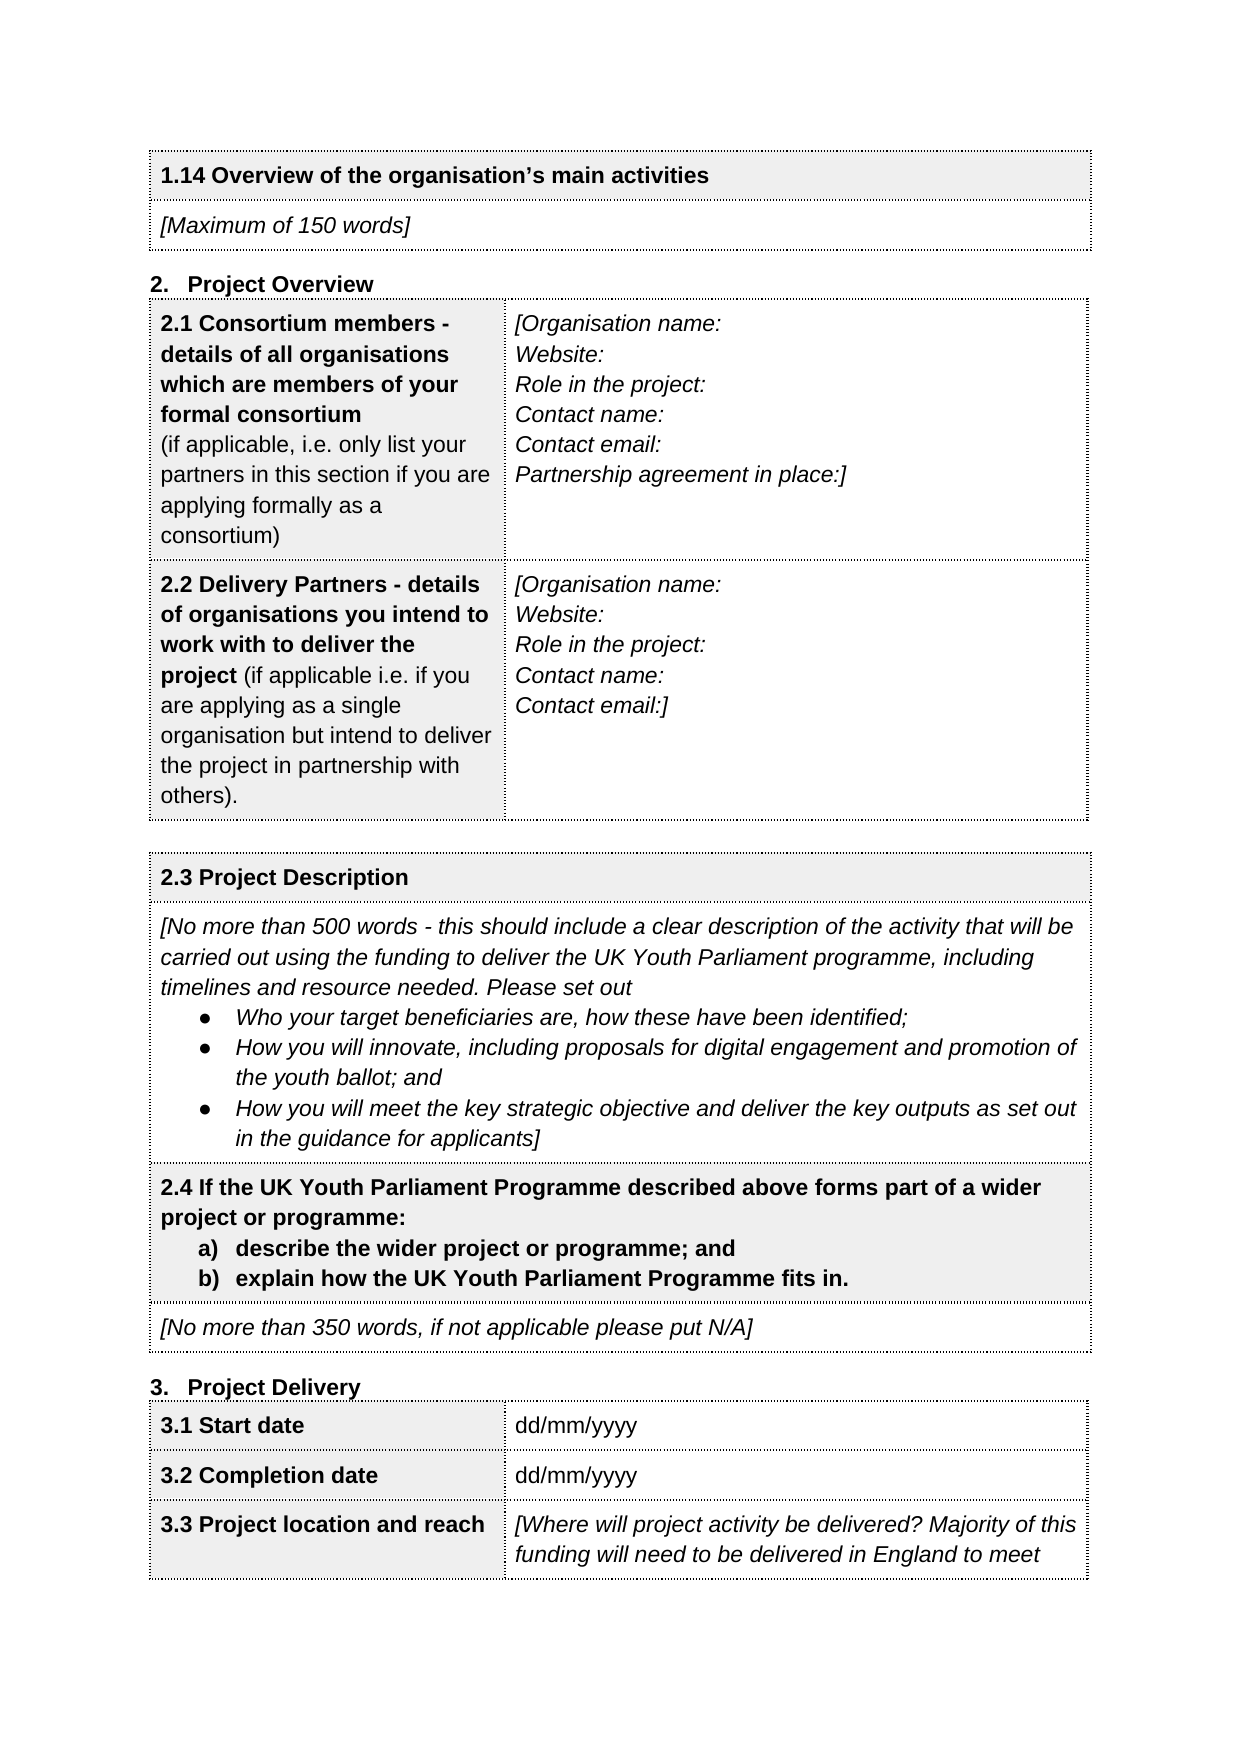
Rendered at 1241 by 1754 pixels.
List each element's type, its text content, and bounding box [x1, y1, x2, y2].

table_cell [No more than 500 words - this should include a clear description of the activity that will be carried out using the funding to deliver the UK Youth Parliament programme, including timelines and resource needed. Please set out Who your target beneficiaries are, how these have been identified; How you will innovate, including proposals for digital engagement and promotion of the youth ballot; and How you will meet the key strategic objective and deliver the key outputs as set out in the guidance for applicants] [150, 901, 1091, 1162]
table_header 1.14 Overview of the organisation’s main activities [150, 150, 1091, 199]
table_cell [Organisation name: Website: Role in the project: Contact name: Contact email:] [505, 559, 1087, 819]
table_cell dd/mm/yyyy [505, 1449, 1087, 1498]
table_header [Organisation name: Website: Role in the project: Contact name: Contact email: Partnership agreement in place:] [505, 298, 1087, 558]
subtitle Project Delivery [150, 1374, 1090, 1400]
table_header 2.1 Consortium members - details of all organisations which are members of your formal consortium (if applicable, i.e. only list your partners in this section if you are applying formally as a consortium) [150, 298, 504, 558]
table_cell 2.4 If the UK Youth Parliament Programme described above forms part of a wider project or programme: describe the wider project or programme; and explain how the UK Youth Parliament Programme fits in. [150, 1162, 1091, 1301]
table_cell 2.2 Delivery Partners - details of organisations you intend to work with to deliver the project (if applicable i.e. if you are applying as a single organisation but intend to deliver the project in partnership with others). [150, 559, 504, 819]
table_cell [No more than 350 words, if not applicable please put N/A] [150, 1301, 1091, 1351]
subtitle Project Overview [150, 271, 1090, 298]
table_cell 3.2 Completion date [150, 1449, 504, 1498]
table_header 2.3 Project Description [150, 852, 1091, 901]
table_header dd/mm/yyyy [505, 1400, 1087, 1449]
table_cell 3.3 Project location and reach [150, 1499, 504, 1578]
table_cell [Where will project activity be delivered? Majority of this funding will need to be delivered in England to meet [505, 1499, 1087, 1578]
table_header 3.1 Start date [150, 1400, 504, 1449]
table_cell [Maximum of 150 words] [150, 199, 1091, 248]
